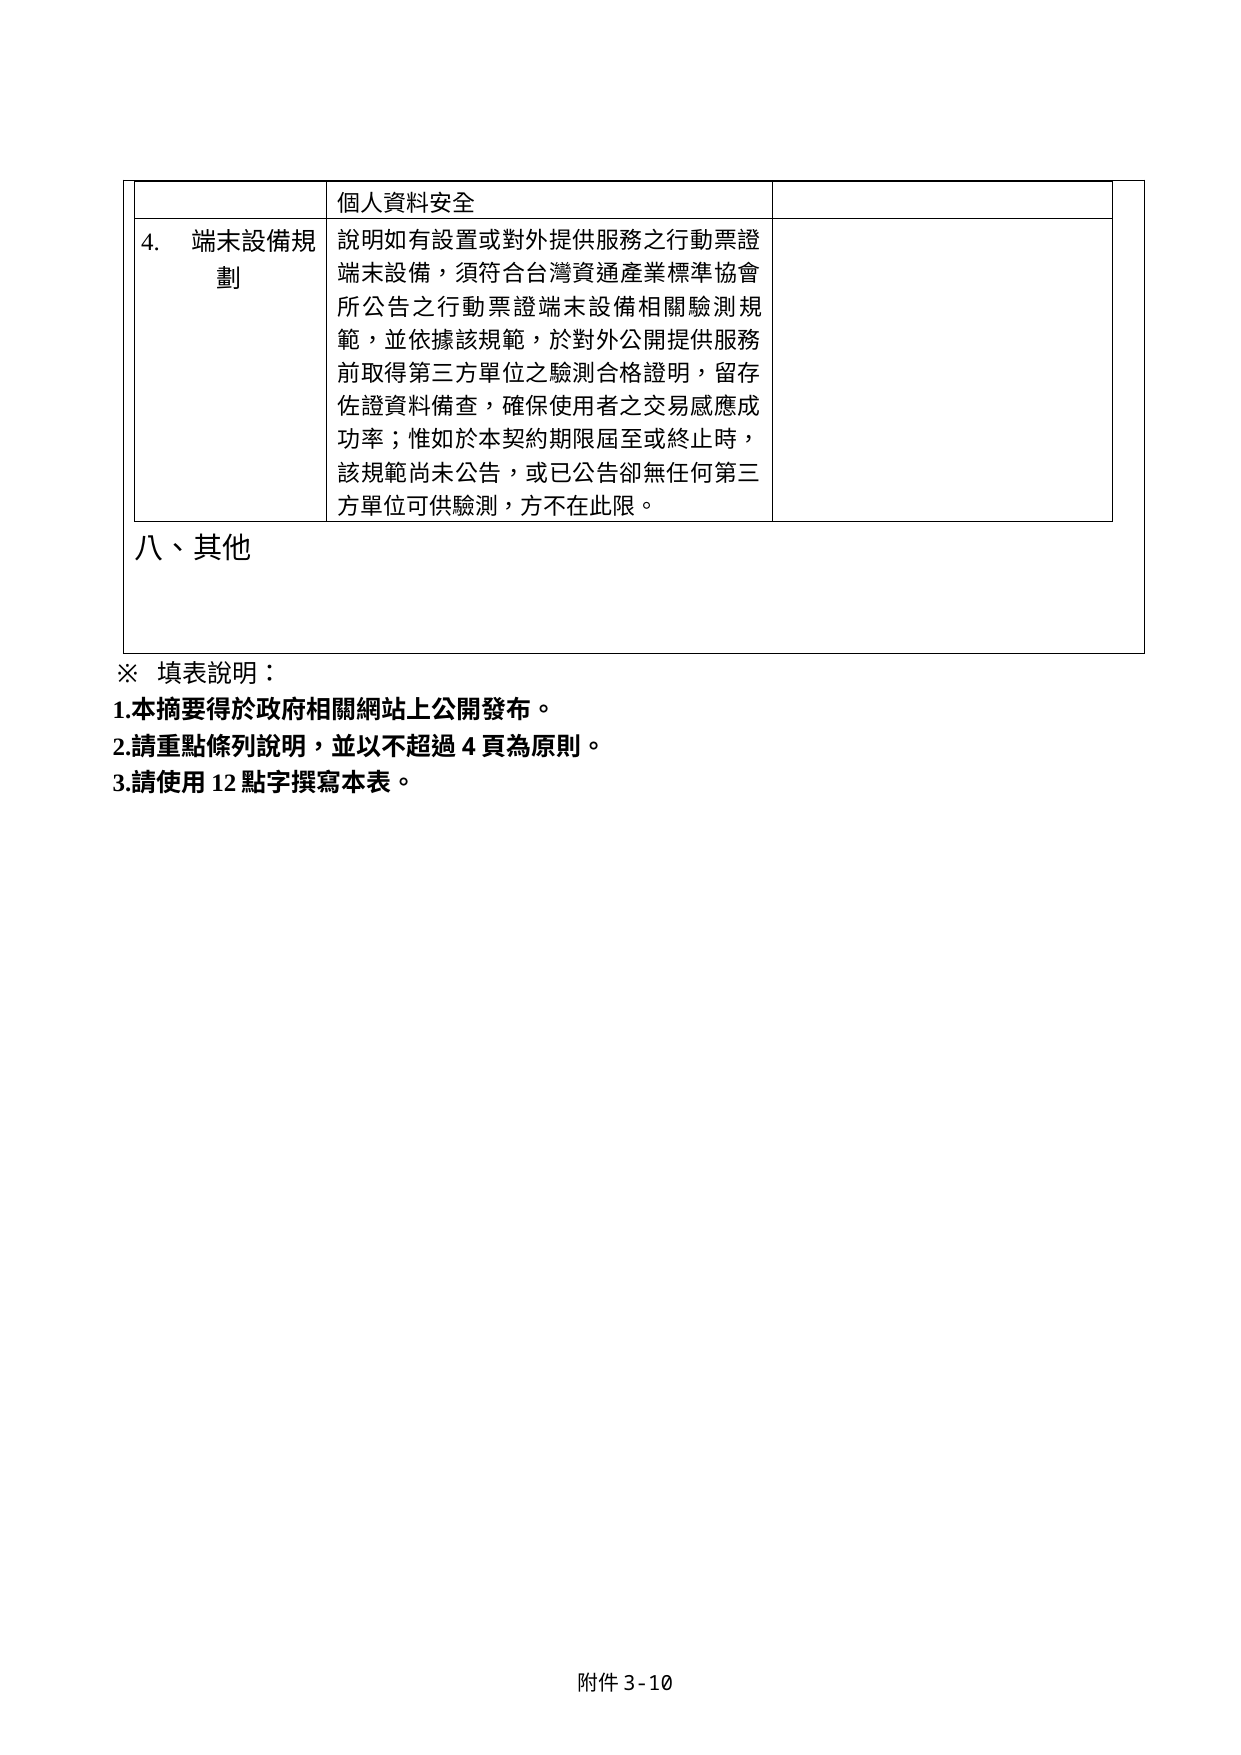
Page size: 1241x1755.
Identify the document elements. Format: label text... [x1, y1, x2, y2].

table_cell [773, 219, 1112, 521]
text 3.請使用12點字撰寫本表。 [112, 762, 1128, 799]
table_cell [135, 182, 326, 218]
text 2.請重點條列說明，並以不超過4頁為原則。 [112, 726, 1128, 762]
table_cell 個人資料安全 [327, 182, 772, 218]
text ※ 填表說明： [112, 654, 1128, 690]
table_cell 端末設備規劃 [135, 219, 326, 521]
text 1.本摘要得於政府相關網站上公開發布。 [112, 690, 1128, 726]
table_cell 說明如有設置或對外提供服務之行動票證端末設備，須符合台灣資通產業標準協會所公告之行動票證端末設備相關驗測規範，並依據該規範，於對外公開提供服務前取得第三方單位之驗測合格證明，留存佐證資料備查，確保使用者之交易感應成功率；惟如於本契約期限屆至或終止時，該規範尚未公告，或已公告卻無任何第三方單位可供驗測，方不在此限。 [327, 219, 772, 521]
table_cell [773, 182, 1112, 218]
table_header 八、其他 [124, 181, 1144, 653]
